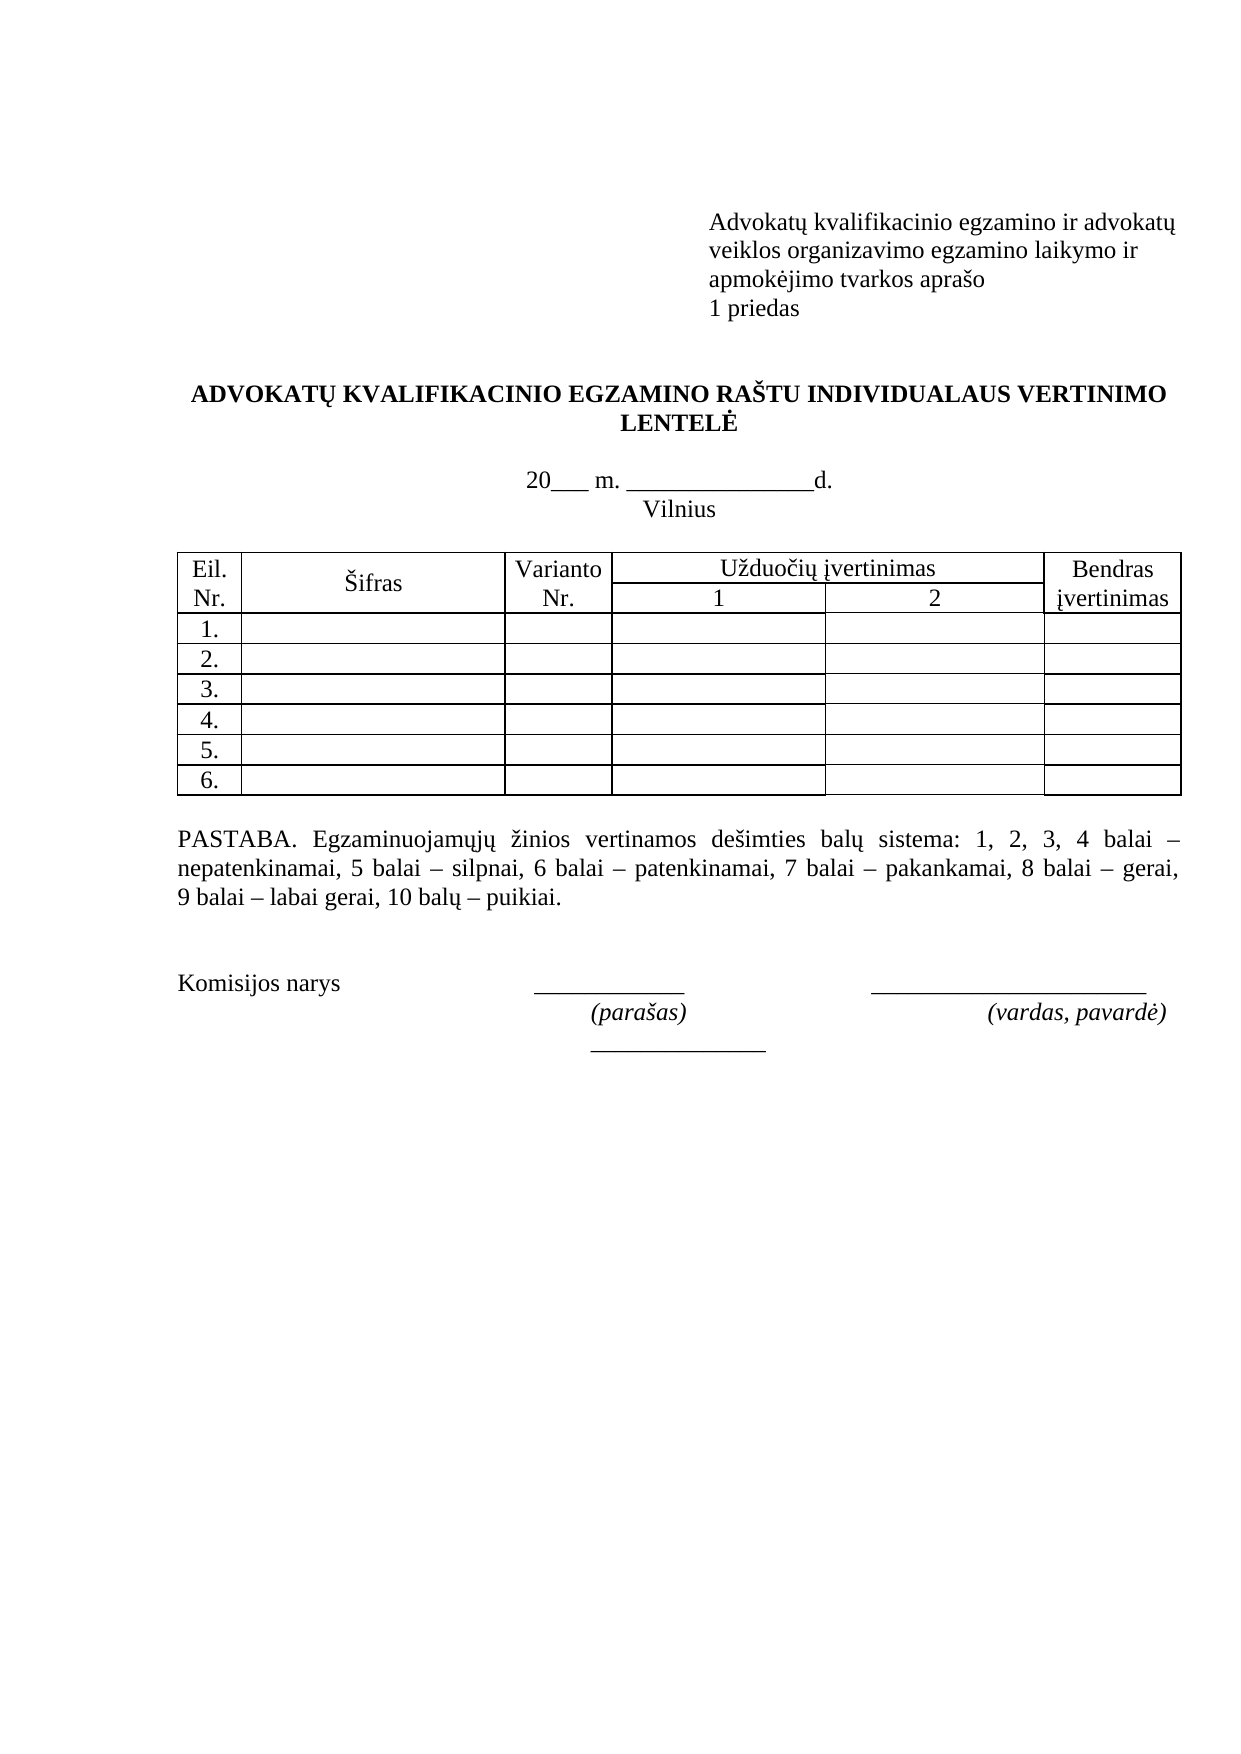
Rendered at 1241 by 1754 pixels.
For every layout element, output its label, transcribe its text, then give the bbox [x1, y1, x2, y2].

table_cell [506, 735, 611, 764]
table_cell [1045, 644, 1180, 673]
table_cell [613, 614, 825, 643]
text ______________ [177, 1026, 1181, 1054]
text 1 priedas [709, 293, 1181, 322]
table_cell [1045, 766, 1180, 794]
table_header Užduočių įvertinimas [613, 553, 1043, 582]
table_cell 3. [178, 675, 241, 703]
table_cell [242, 644, 504, 673]
table_cell [826, 704, 1044, 733]
table_cell [1045, 705, 1180, 733]
text ADVOKATŲ KVALIFIKACINIO EGZAMINO RAŠTU INDIVIDUALAUS VERTINIMO LENTELĖ [177, 379, 1181, 437]
table_cell [1045, 675, 1180, 703]
table_cell [613, 705, 825, 733]
table_cell [826, 644, 1044, 673]
table_cell [826, 765, 1044, 794]
table_cell [613, 766, 825, 794]
table_header Varianto Nr. [506, 553, 611, 612]
table_cell 6. [178, 766, 241, 794]
text (parašas) (vardas, pavardė) [177, 997, 1181, 1026]
table_cell [613, 675, 825, 703]
table_cell [826, 674, 1044, 703]
table_cell [242, 766, 504, 794]
text 20___ m. _______________d. [177, 465, 1181, 494]
table_cell [1045, 735, 1180, 764]
table_header Eil. Nr. [178, 553, 241, 612]
table_header Bendras įvertinimas [1045, 553, 1180, 612]
table_cell [1045, 614, 1180, 643]
table_cell 5. [178, 735, 241, 764]
text PASTABA. Egzaminuojamųjų žinios vertinamos dešimties balų sistema: 1, 2, 3, 4 balai – nepatenkinamai, 5 balai – silpnai, 6 balai – patenkinamai, 7 balai – pakankamai, 8 balai – gerai, 9 balai – labai gerai, 10 balų – puikiai. [177, 824, 1181, 911]
text apmokėjimo tvarkos aprašo [709, 264, 1181, 293]
table_cell [613, 735, 825, 764]
table_header Šifras [242, 553, 504, 612]
table_cell 4. [178, 705, 241, 733]
table_cell [242, 705, 504, 733]
table_cell [242, 614, 504, 643]
text Advokatų kvalifikacinio egzamino ir advokatų [709, 207, 1181, 235]
table_cell [826, 613, 1044, 643]
table_cell 1 [613, 584, 825, 612]
table_cell [506, 644, 611, 673]
table_cell [506, 675, 611, 703]
table_cell 2 [826, 584, 1043, 612]
table_cell [826, 735, 1044, 764]
table_cell [506, 614, 611, 643]
table_cell [613, 644, 825, 673]
table_cell [506, 766, 611, 794]
table_cell 2. [178, 644, 241, 673]
table_cell [506, 705, 611, 733]
text veiklos organizavimo egzamino laikymo ir [709, 235, 1181, 264]
text Komisijos narys ____________ ______________________ [177, 968, 1181, 997]
table_cell [242, 735, 504, 764]
table_cell 1. [178, 614, 241, 643]
table_cell [242, 675, 504, 703]
text Vilnius [177, 494, 1181, 523]
